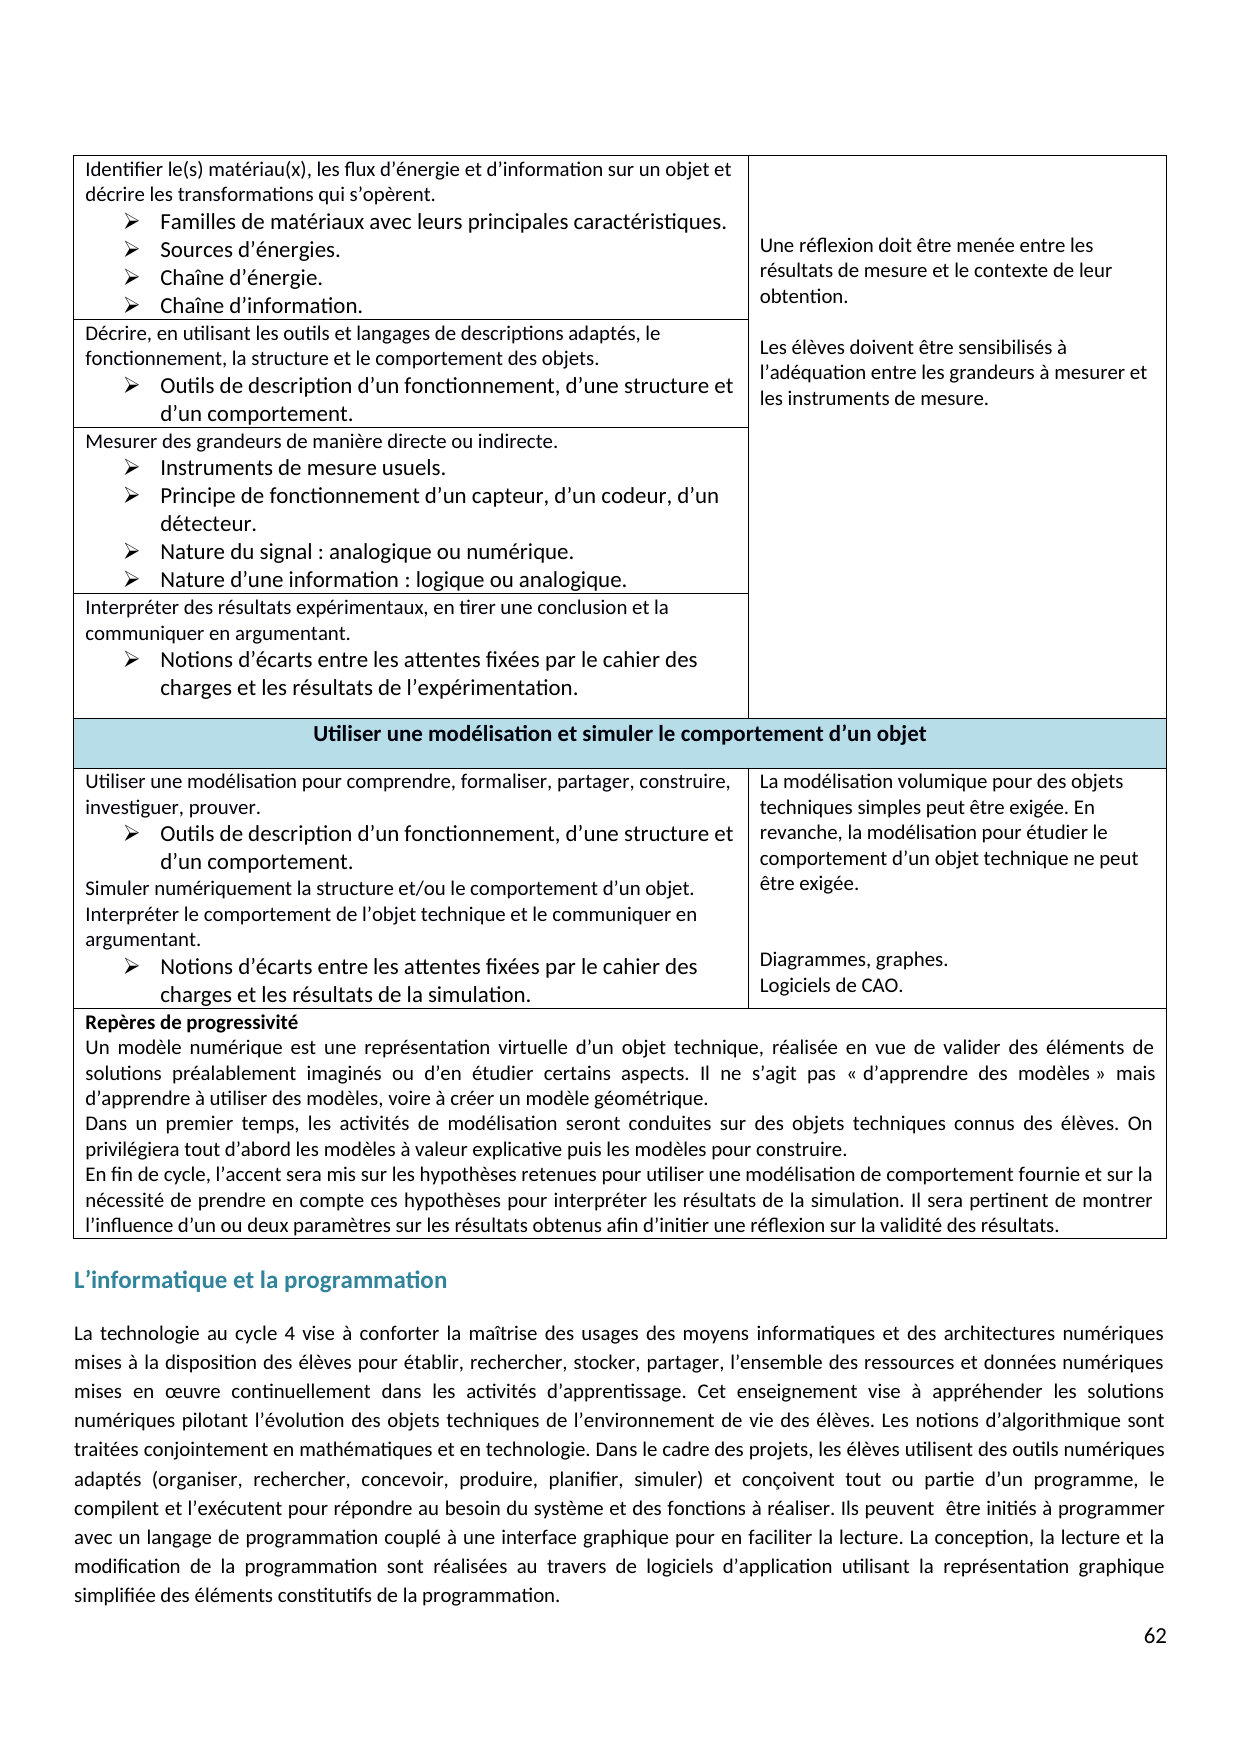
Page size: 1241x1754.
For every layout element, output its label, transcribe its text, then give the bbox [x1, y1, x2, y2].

table_cell Utiliser une modélisation et simuler le comportement d’un objet [74, 719, 1166, 768]
table_cell Repères de progressivité Un modèle numérique est une représentation virtuelle d’un objet technique, réalisée en vue de valider des éléments de solutions préalablement imaginés ou d’en étudier certains aspects. Il ne s’agit pas « d’apprendre des modèles » mais d’apprendre à utiliser des modèles, voire à créer un modèle géométrique. Dans un premier temps, les activités de modélisation seront conduites sur des objets techniques connus des élèves. On privilégiera tout d’abord les modèles à valeur explicative puis les modèles pour construire. En fin de cycle, l’accent sera mis sur les hypothèses retenues pour utiliser une modélisation de comportement fournie et sur la nécessité de prendre en compte ces hypothèses pour interpréter les résultats de la simulation. Il sera pertinent de montrer l’influence d’un ou deux paramètres sur les résultats obtenus afin d’initier une réflexion sur la validité des résultats. [74, 1009, 1166, 1238]
table_cell Une réflexion doit être menée entre les résultats de mesure et le contexte de leur obtention. Les élèves doivent être sensibilisés à l’adéquation entre les grandeurs à mesurer et les instruments de mesure. [749, 156, 1166, 718]
table_cell Décrire, en utilisant les outils et langages de descriptions adaptés, le fonctionnement, la structure et le comportement des objets. Outils de description d’un fonctionnement, d’une structure et d’un comportement. [74, 320, 748, 427]
table_cell La modélisation volumique pour des objets techniques simples peut être exigée. En revanche, la modélisation pour étudier le comportement d’un objet technique ne peut être exigée. Diagrammes, graphes. Logiciels de CAO. [749, 769, 1166, 1008]
text La technologie au cycle 4 vise à conforter la maîtrise des usages des moyens informatiques et des architectures numériques mises à la disposition des élèves pour établir, rechercher, stocker, partager, l’ensemble des ressources et données numériques mises en œuvre continuellement dans les activités d’apprentissage. Cet enseignement vise à appréhender les solutions numériques pilotant l’évolution des objets techniques de l’environnement de vie des élèves. Les notions d’algorithmique sont traitées conjointement en mathématiques et en technologie. Dans le cadre des projets, les élèves utilisent des outils numériques adaptés (organiser, rechercher, concevoir, produire, planifier, simuler) et conçoivent tout ou partie d’un programme, le compilent et l’exécutent pour répondre au besoin du système et des fonctions à réaliser. Ils peuvent être initiés à programmer avec un langage de programmation couplé à une interface graphique pour en faciliter la lecture. La conception, la lecture et la modification de la programmation sont réalisées au travers de logiciels d’application utilisant la représentation graphique simplifiée des éléments constitutifs de la programmation. [74, 1320, 1167, 1608]
table_cell Utiliser une modélisation pour comprendre, formaliser, partager, construire, investiguer, prouver. Outils de description d’un fonctionnement, d’une structure et d’un comportement. Simuler numériquement la structure et/ou le comportement d’un objet. Interpréter le comportement de l’objet technique et le communiquer en argumentant. Notions d’écarts entre les attentes fixées par le cahier des charges et les résultats de la simulation. [74, 769, 748, 1008]
table_cell Mesurer des grandeurs de manière directe ou indirecte. Instruments de mesure usuels. Principe de fonctionnement d’un capteur, d’un codeur, d’un détecteur. Nature du signal : analogique ou numérique. Nature d’une information : logique ou analogique. [74, 428, 748, 593]
text L’informatique et la programmation [74, 1264, 1167, 1294]
table_cell Interpréter des résultats expérimentaux, en tirer une conclusion et la communiquer en argumentant. Notions d’écarts entre les attentes fixées par le cahier des charges et les résultats de l’expérimentation. [74, 594, 748, 718]
table_cell Identifier le(s) matériau(x), les flux d’énergie et d’information sur un objet et décrire les transformations qui s’opèrent. Familles de matériaux avec leurs principales caractéristiques. Sources d’énergies. Chaîne d’énergie. Chaîne d’information. [74, 156, 748, 319]
